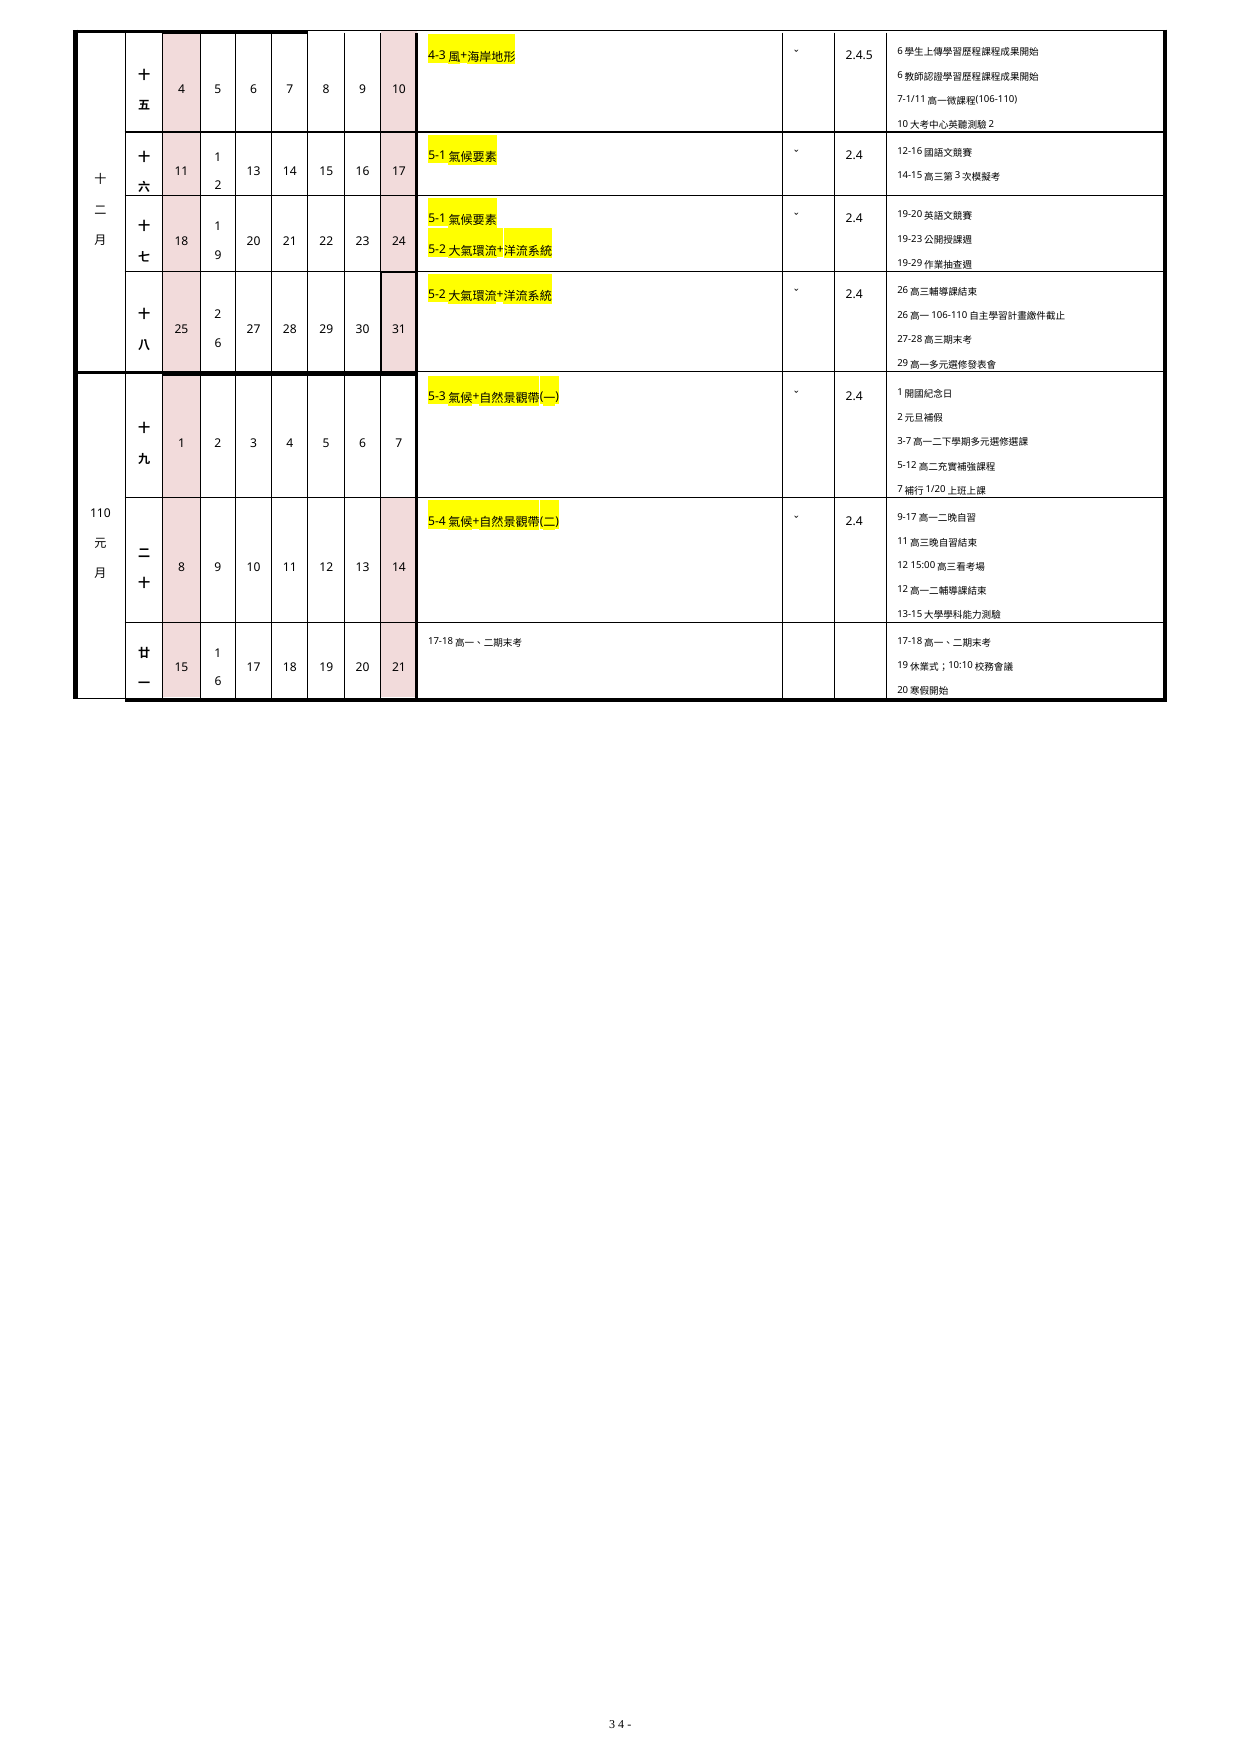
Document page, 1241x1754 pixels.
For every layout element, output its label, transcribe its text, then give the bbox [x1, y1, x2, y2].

table_cell 5 [308, 376, 344, 497]
table_cell ˇ [783, 31, 834, 131]
table_cell 13 [236, 133, 271, 195]
table_cell 5 [201, 34, 235, 131]
table_cell 2.4 [835, 372, 886, 497]
table_cell 十 二 月 [78, 33, 125, 371]
table_cell ˇ [783, 133, 834, 195]
table_cell 31 [382, 273, 415, 371]
table_cell 19-20英語文競賽 19-23公開授課週 19-29作業抽查週 [887, 196, 1163, 271]
table_cell 26高三輔導課結束 26高一 106-110自主學習計畫繳件截止 27-28高三期末考 29高一多元選修發表會 [887, 272, 1163, 371]
table_cell ˇ [783, 196, 834, 271]
table_cell 3 [236, 376, 271, 497]
table_cell 12 [308, 498, 344, 622]
table_cell 11 [272, 498, 307, 622]
table_cell 14 [381, 498, 415, 622]
table_cell 20 [345, 623, 380, 697]
table_cell 29 [308, 272, 344, 371]
table_cell 17-18高一、二期末考 [418, 623, 782, 697]
table_cell ˇ [783, 498, 834, 622]
table_cell 20 [236, 196, 271, 271]
table_cell 16 [201, 623, 235, 697]
table_cell 12-16國語文競賽 14-15高三第3次模擬考 [887, 133, 1163, 195]
table_cell 15 [163, 623, 200, 697]
table_cell 十 五 [126, 33, 162, 131]
table_cell 27 [236, 272, 271, 371]
table_cell 17 [381, 133, 415, 195]
table_cell [783, 623, 834, 697]
table_cell 1開國紀念日 2元旦補假 3-7高一二下學期多元選修選課 5-12高二充實補強課程 7補行1/20上班上課 [887, 372, 1163, 497]
table_cell 2 [201, 376, 235, 497]
table_cell 6 [345, 376, 380, 497]
table_cell 2.4 [835, 133, 886, 195]
table_cell 十 七 [126, 196, 162, 271]
table_cell 16 [345, 133, 380, 195]
table_cell 110 元 月 [78, 374, 125, 697]
table_cell 5-2大氣環流+洋流系統 [418, 272, 782, 371]
table_cell 30 [345, 272, 380, 371]
table_cell 17 [236, 623, 271, 697]
table_cell 13 [345, 498, 380, 622]
table_cell 21 [272, 196, 307, 271]
table_cell 二 十 [126, 498, 162, 622]
table_cell 2.4 [835, 272, 886, 371]
table_cell 5-3氣候+自然景觀帶(一) [418, 372, 782, 497]
table_cell 9 [201, 498, 235, 622]
table_cell 6 [236, 34, 271, 131]
table_cell 2.4 [835, 498, 886, 622]
table_cell 21 [381, 623, 415, 697]
table_cell 8 [308, 31, 344, 131]
table_cell 十 六 [126, 133, 162, 195]
table_cell 19 [308, 623, 344, 697]
table_cell 7 [381, 376, 415, 497]
table_cell 23 [345, 196, 380, 271]
table_cell 14 [272, 133, 307, 195]
table_cell 5-1氣候要素 5-2大氣環流+洋流系統 [418, 196, 782, 271]
table_cell 25 [163, 272, 200, 371]
table_cell 1 [163, 376, 200, 497]
table_cell [835, 623, 886, 697]
table_cell 5-4氣候+自然景觀帶(二) [418, 498, 782, 622]
table_cell 15 [308, 133, 344, 195]
table_cell 十 八 [126, 272, 162, 371]
table_cell 10 [236, 498, 271, 622]
table_cell 7 [272, 34, 307, 131]
table_cell 6學生上傳學習歷程課程成果開始 6教師認證學習歷程課程成果開始 7-1/11高一微課程(106-110) 10大考中心英聽測驗2 [886, 31, 1163, 131]
table_cell 2.4.5 [834, 31, 886, 131]
table_cell 8 [163, 498, 200, 622]
table_cell 4-3風+海岸地形 [417, 31, 783, 131]
table_cell 17-18高一、二期末考 19休業式；10:10校務會議 20寒假開始 [887, 623, 1163, 697]
table_cell 10 [381, 31, 417, 131]
table_cell 26 [201, 272, 235, 371]
table_cell 11 [163, 133, 200, 195]
table_cell 9 [344, 31, 381, 131]
table_cell 廿一 [126, 623, 162, 697]
table_cell 28 [272, 272, 307, 371]
table_cell 2.4 [835, 196, 886, 271]
table_cell 19 [201, 196, 235, 271]
table_cell 5-1氣候要素 [418, 133, 782, 195]
table_cell 4 [272, 376, 307, 497]
table_cell ˇ [783, 272, 834, 371]
table_cell 18 [272, 623, 307, 697]
table_cell 十 九 [126, 374, 162, 497]
table_cell ˇ [783, 372, 834, 497]
table_cell 9-17高一二晚自習 11高三晚自習結束 12 15:00高三看考場 12高一二輔導課結束 13-15大學學科能力測驗 [887, 498, 1163, 622]
table_cell 12 [201, 133, 235, 195]
table_cell 22 [308, 196, 344, 271]
table_cell 24 [381, 196, 415, 271]
table_cell 4 [163, 34, 200, 131]
table_cell 18 [163, 196, 200, 271]
